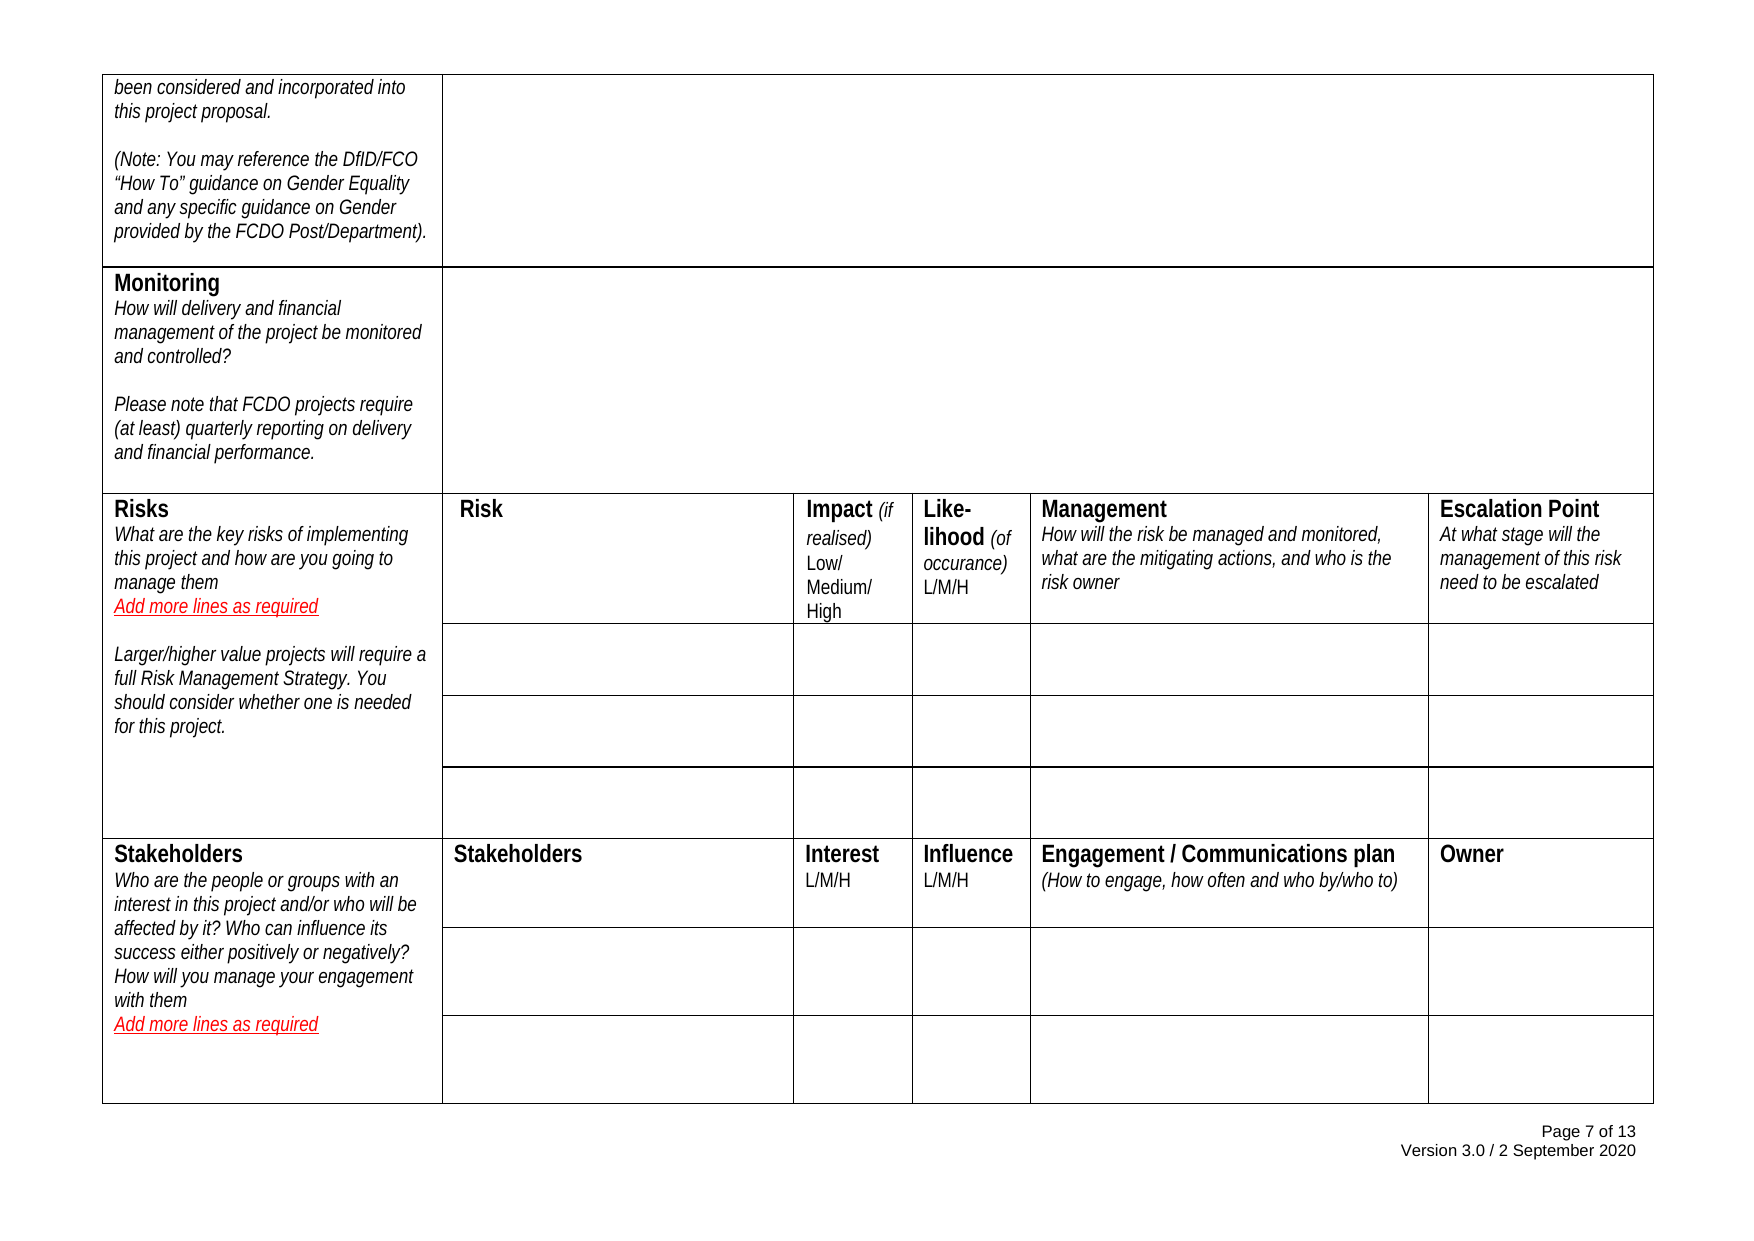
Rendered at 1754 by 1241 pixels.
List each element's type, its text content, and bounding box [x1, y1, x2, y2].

table_cell [443, 75, 1653, 266]
table_cell [1429, 624, 1653, 694]
table_cell [794, 768, 912, 838]
table_cell [913, 624, 1030, 694]
table_cell [443, 268, 1653, 492]
table_cell [794, 624, 912, 694]
table_cell Management How will the risk be managed and monitored, what are the mitigating actions, and who is the risk owner [1031, 494, 1428, 623]
table_cell been considered and incorporated into this project proposal. (Note: You may reference the DfID/FCO “How To” guidance on Gender Equality and any specific guidance on Gender provided by the FCDO Post/Department). [103, 75, 442, 266]
table_cell Engagement / Communications plan (How to engage, how often and who by/who to) [1031, 839, 1428, 927]
table_cell Monitoring How will delivery and financial management of the project be monitored and controlled? Please note that FCDO projects require (at least) quarterly reporting on delivery and financial performance. [103, 268, 442, 492]
table_cell [1031, 1016, 1428, 1103]
table_cell Like-lihood (of occurance) L/M/H [913, 494, 1030, 623]
table_cell [1031, 696, 1428, 766]
table_cell [913, 928, 1030, 1015]
table_cell [1429, 768, 1653, 838]
table_cell [1429, 1016, 1653, 1103]
table_cell [1429, 928, 1653, 1015]
table_cell [1031, 928, 1428, 1015]
table_cell Influence L/M/H [913, 839, 1030, 927]
table_cell Escalation Point At what stage will the management of this risk need to be escalated [1429, 494, 1653, 623]
table_cell [794, 1016, 912, 1103]
table_cell Risks What are the key risks of implementing this project and how are you going to manage them Add more lines as required Larger/higher value projects will require a full Risk Management Strategy. You should consider whether one is needed for this project. [103, 494, 442, 838]
table_cell Impact (if realised) Low/ Medium/ High [794, 494, 912, 623]
table_cell [443, 928, 793, 1015]
table_cell [443, 624, 793, 694]
table_cell [1429, 696, 1653, 766]
table_cell [1031, 768, 1428, 838]
table_cell Owner [1429, 839, 1653, 927]
table_cell [443, 1016, 793, 1103]
table_cell [443, 768, 793, 838]
table_cell Stakeholders Who are the people or groups with an interest in this project and/or who will be affected by it? Who can influence its success either positively or negatively? How will you manage your engagement with them Add more lines as required [103, 839, 442, 1103]
table_cell Interest L/M/H [794, 839, 912, 927]
table_cell [1031, 624, 1428, 694]
table_cell Risk [443, 494, 793, 623]
table_cell Stakeholders [443, 839, 793, 927]
table_cell [913, 768, 1030, 838]
table_cell [913, 1016, 1030, 1103]
table_cell [913, 696, 1030, 766]
table_cell [794, 696, 912, 766]
table_cell [794, 928, 912, 1015]
table_cell [443, 696, 793, 766]
